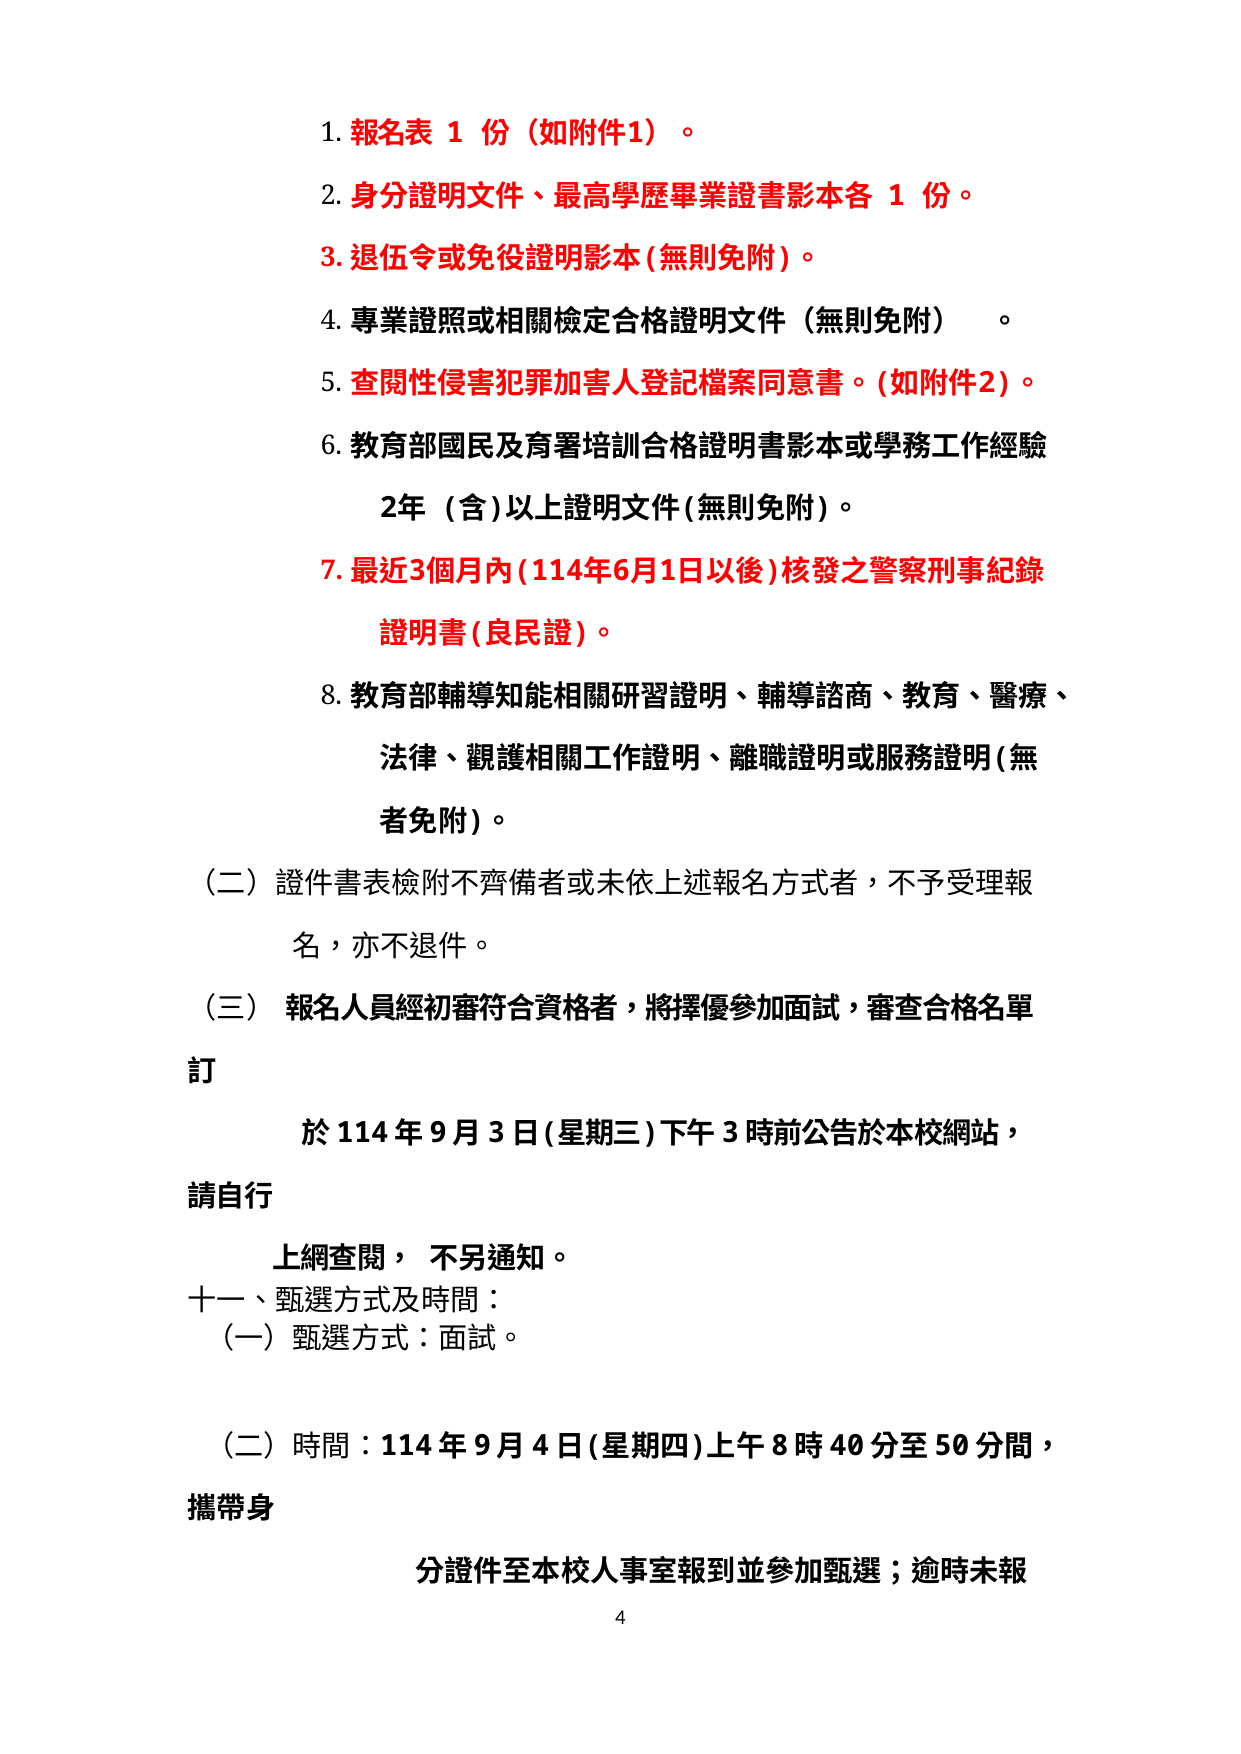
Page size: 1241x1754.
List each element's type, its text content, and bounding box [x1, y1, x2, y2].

text 上網查閱， 不另通知。 [187, 1214, 1053, 1277]
text （一）甄選方式：面試。 [187, 1319, 1053, 1356]
list 查閱性侵害犯罪加害人登記檔案同意書。(如附件2)。 [320, 339, 1053, 402]
list 身分證明文件、最高學歷畢業證書影本各 1 份。 [320, 152, 1053, 214]
text 名，亦不退件。 [187, 902, 1053, 964]
text 於114年9月3日(星期三)下午3時前公告於本校網站，請自行 [187, 1089, 1053, 1214]
list 教育部輔導知能相關研習證明、輔導諮商、教育、醫療、法律、觀護相關工作證明、離職證明或服務證明(無者免附)。 [320, 652, 1053, 839]
list 教育部國民及育署培訓合格證明書影本或學務工作經驗 2年 (含)以上證明文件(無則免附)。 [320, 402, 1053, 527]
list 最近3個月內(114年6月1日以後)核發之警察刑事紀錄證明書(良民證)。 [320, 527, 1053, 652]
list 退伍令或免役證明影本(無則免附)。 [320, 214, 1053, 277]
text （二）時間：114年9月4日(星期四)上午8時40分至50分間，攜帶身 [187, 1402, 1053, 1527]
list 報名表 1 份（如附件1）。 [320, 89, 1059, 152]
text 十一、甄選方式及時間： [187, 1277, 1053, 1319]
text 分證件至本校人事室報到並參加甄選；逾時未報 [187, 1527, 1053, 1589]
text （三） 報名人員經初審符合資格者，將擇優參加面試，審查合格名單訂 [187, 964, 1053, 1089]
text （二）證件書表檢附不齊備者或未依上述報名方式者，不予受理報 [187, 839, 1053, 902]
list 專業證照或相關檢定合格證明文件（無則免附） 。 [320, 277, 1053, 339]
